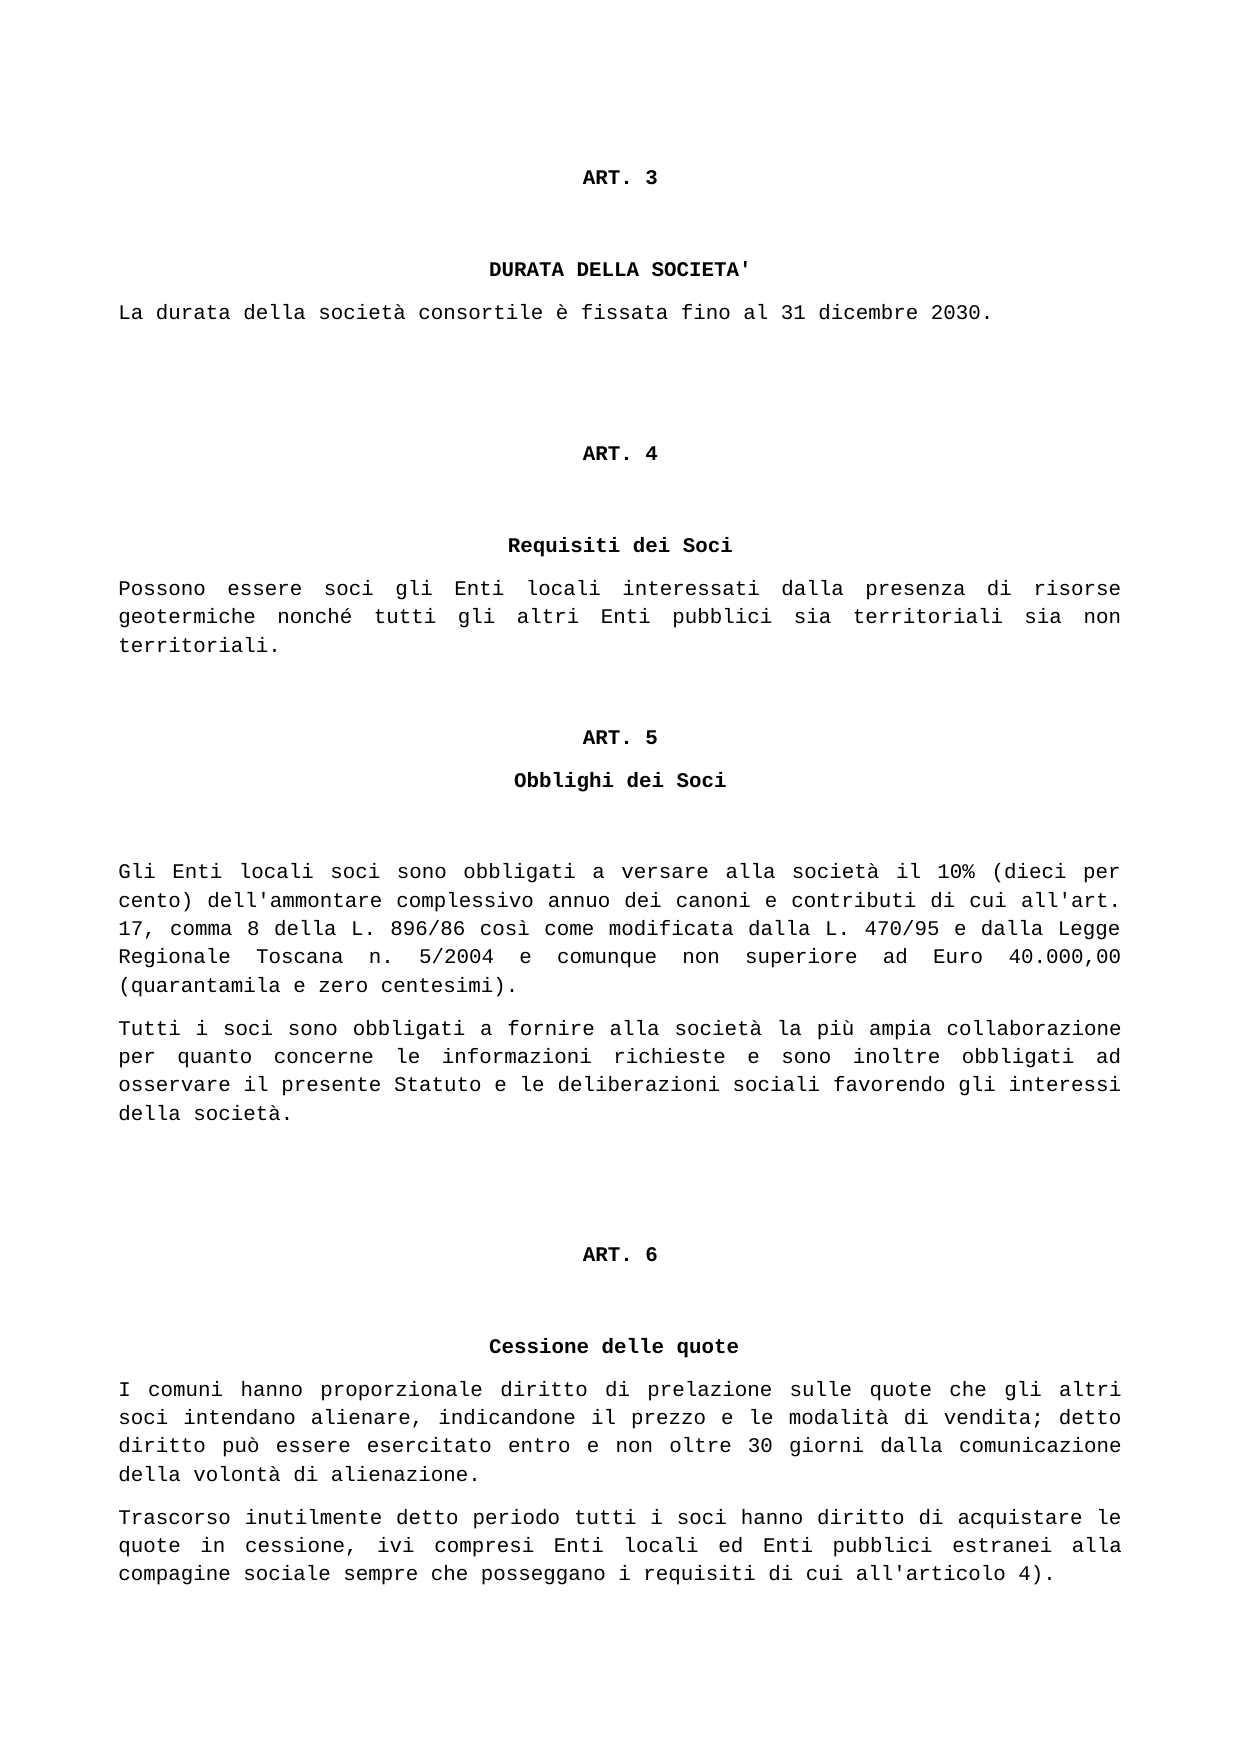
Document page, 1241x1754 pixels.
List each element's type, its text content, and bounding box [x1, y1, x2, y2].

text I comuni hanno proporzionale diritto di prelazione sulle quote che gli altri soci intendano alienare, indicandone il prezzo e le modalità di vendita; detto diritto può essere esercitato entro e non oltre 30 giorni dalla comunicazione della volontà di alienazione. [118, 1379, 1122, 1487]
text ART. 6 [118, 1244, 1122, 1267]
text ART. 3 [118, 167, 1122, 191]
text Tutti i soci sono obbligati a fornire alla società la più ampia collaborazione per quanto concerne le informazioni richieste e sono inoltre obbligati ad osservare il presente Statuto e le deliberazioni sociali favorendo gli interessi della società. [118, 1018, 1122, 1126]
text DURATA DELLA SOCIETA' [118, 259, 1122, 283]
text ART. 4 [118, 443, 1122, 467]
text Trascorso inutilmente detto periodo tutti i soci hanno diritto di acquistare le quote in cessione, ivi compresi Enti locali ed Enti pubblici estranei alla compagine sociale sempre che posseggano i requisiti di cui all'articolo 4). [118, 1507, 1122, 1587]
text Possono essere soci gli Enti locali interessati dalla presenza di risorse geotermiche nonché tutti gli altri Enti pubblici sia territoriali sia non territoriali. [118, 578, 1122, 658]
text Cessione delle quote [118, 1336, 1122, 1359]
text ART. 5 [118, 727, 1122, 750]
text Requisiti dei Soci [118, 535, 1122, 559]
text Gli Enti locali soci sono obbligati a versare alla società il 10% (dieci per cento) dell'ammontare complessivo annuo dei canoni e contributi di cui all'art. 17, comma 8 della L. 896/86 così come modificata dalla L. 470/95 e dalla Legge Regionale Toscana n. 5/2004 e comunque non superiore ad Euro 40.000,00 (quarantamila e zero centesimi). [118, 862, 1122, 998]
text La durata della società consortile è fissata fino al 31 dicembre 2030. [118, 302, 1122, 326]
text Obblighi dei Soci [118, 769, 1122, 793]
